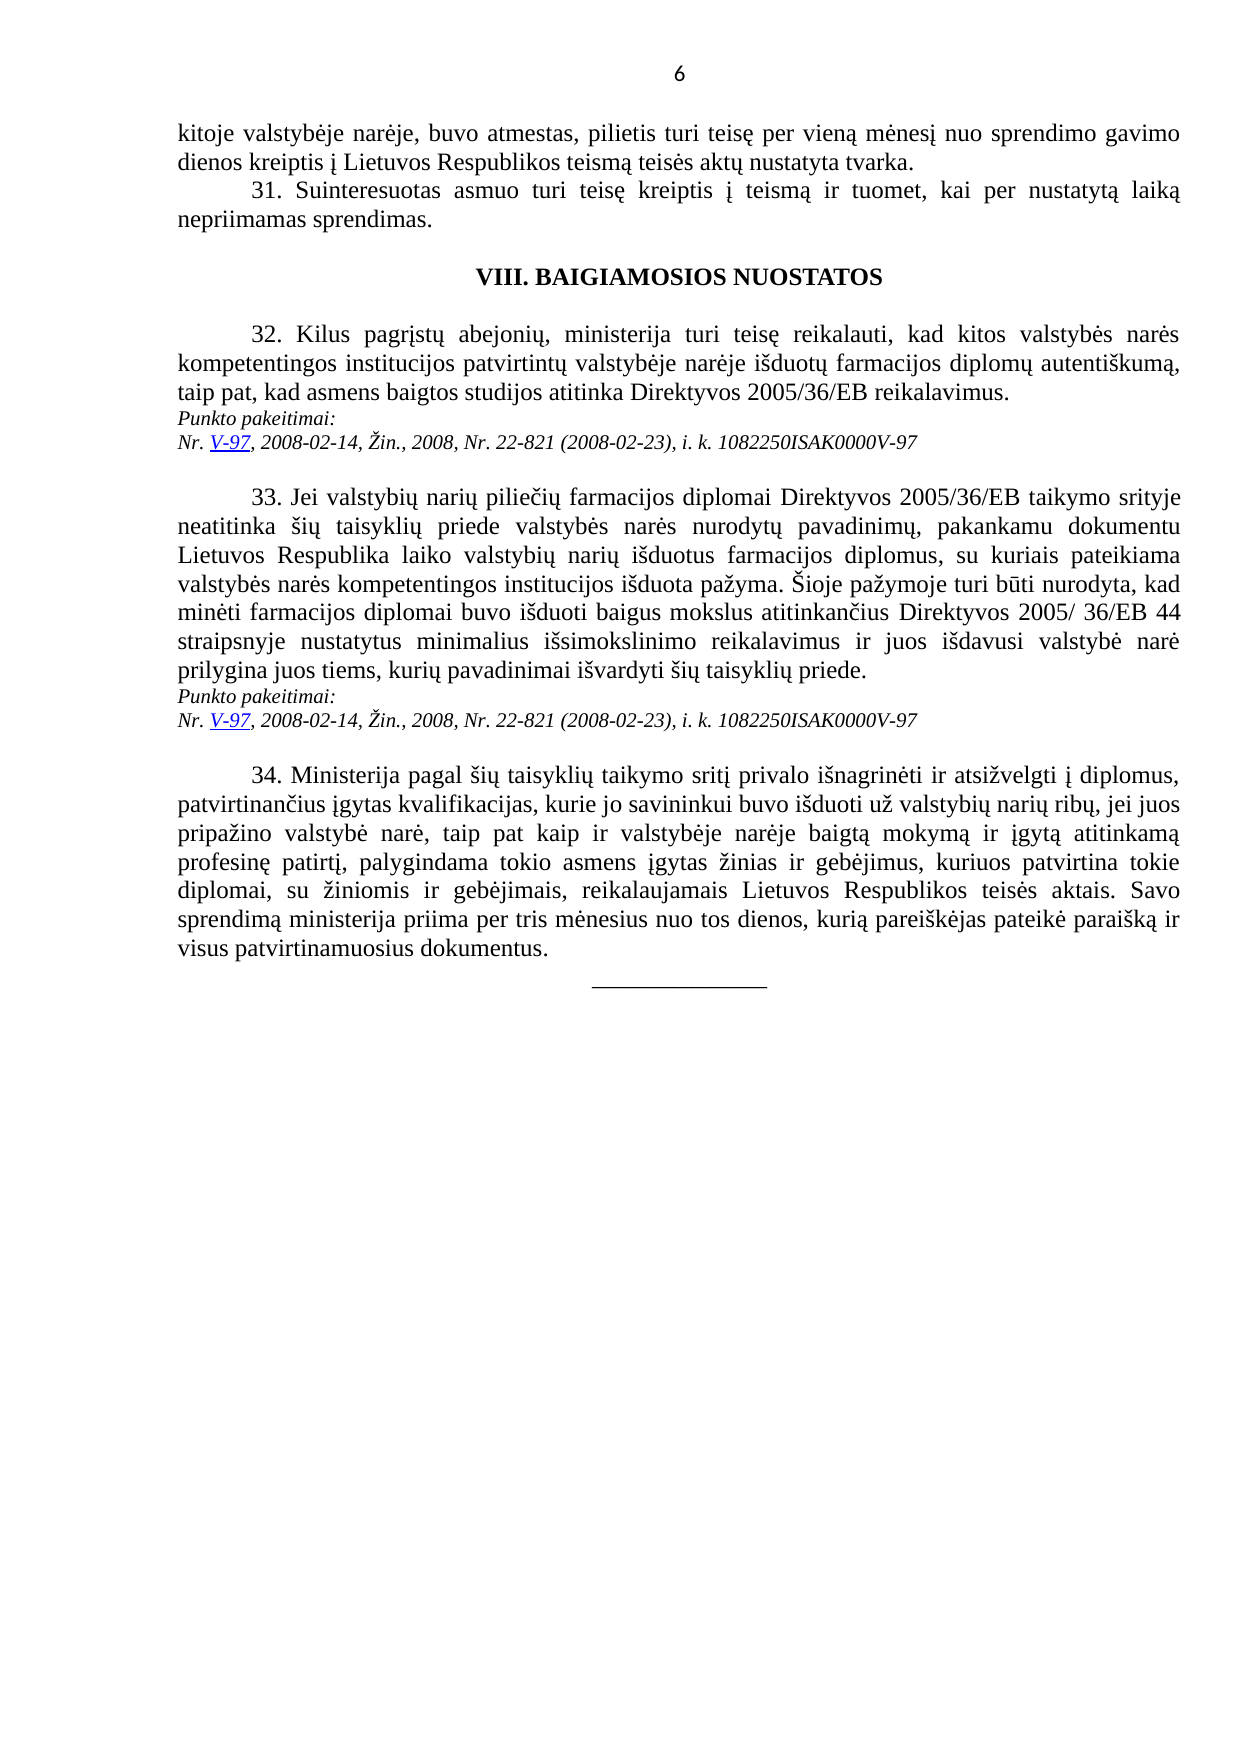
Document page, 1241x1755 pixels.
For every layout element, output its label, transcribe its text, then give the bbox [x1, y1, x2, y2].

text Punkto pakeitimai: [177, 684, 1181, 708]
text kitoje valstybėje narėje, buvo atmestas, pilietis turi teisę per vieną mėnesį nuo sprendimo gavimo dienos kreiptis į Lietuvos Respublikos teismą teisės aktų nustatyta tvarka. [177, 118, 1181, 176]
text 34. Ministerija pagal šių taisyklių taikymo sritį privalo išnagrinėti ir atsižvelgti į diplomus, patvirtinančius įgytas kvalifikacijas, kurie jo savininkui buvo išduoti už valstybių narių ribų, jei juos pripažino valstybė narė, taip pat kaip ir valstybėje narėje baigtą mokymą ir įgytą atitinkamą profesinę patirtį, palygindama tokio asmens įgytas žinias ir gebėjimus, kuriuos patvirtina tokie diplomai, su žiniomis ir gebėjimais, reikalaujamais Lietuvos Respublikos teisės aktais. Savo sprendimą ministerija priima per tris mėnesius nuo tos dienos, kurią pareiškėjas pateikė paraišką ir visus patvirtinamuosius dokumentus. [177, 761, 1181, 962]
text 31. Suinteresuotas asmuo turi teisę kreiptis į teismą ir tuomet, kai per nustatytą laiką nepriimamas sprendimas. [177, 176, 1181, 233]
text Nr. V-97, 2008-02-14, Žin., 2008, Nr. 22-821 (2008-02-23), i. k. 1082250ISAK0000V-97 [177, 708, 1181, 732]
text Nr. V-97, 2008-02-14, Žin., 2008, Nr. 22-821 (2008-02-23), i. k. 1082250ISAK0000V-97 [177, 430, 1181, 454]
text 32. Kilus pagrįstų abejonių, ministerija turi teisę reikalauti, kad kitos valstybės narės kompetentingos institucijos patvirtintų valstybėje narėje išduotų farmacijos diplomų autentiškumą, taip pat, kad asmens baigtos studijos atitinka Direktyvos 2005/36/EB reikalavimus. [177, 319, 1181, 406]
text ______________ [177, 962, 1181, 991]
text 33. Jei valstybių narių piliečių farmacijos diplomai Direktyvos 2005/36/EB taikymo srityje neatitinka šių taisyklių priede valstybės narės nurodytų pavadinimų, pakankamu dokumentu Lietuvos Respublika laiko valstybių narių išduotus farmacijos diplomus, su kuriais pateikiama valstybės narės kompetentingos institucijos išduota pažyma. Šioje pažymoje turi būti nurodyta, kad minėti farmacijos diplomai buvo išduoti baigus mokslus atitinkančius Direktyvos 2005/ 36/EB 44 straipsnyje nustatytus minimalius išsimokslinimo reikalavimus ir juos išdavusi valstybė narė prilygina juos tiems, kurių pavadinimai išvardyti šių taisyklių priede. [177, 482, 1181, 684]
text Punkto pakeitimai: [177, 406, 1181, 430]
text VIII. BAIGIAMOSIOS NUOSTATOS [177, 262, 1181, 291]
